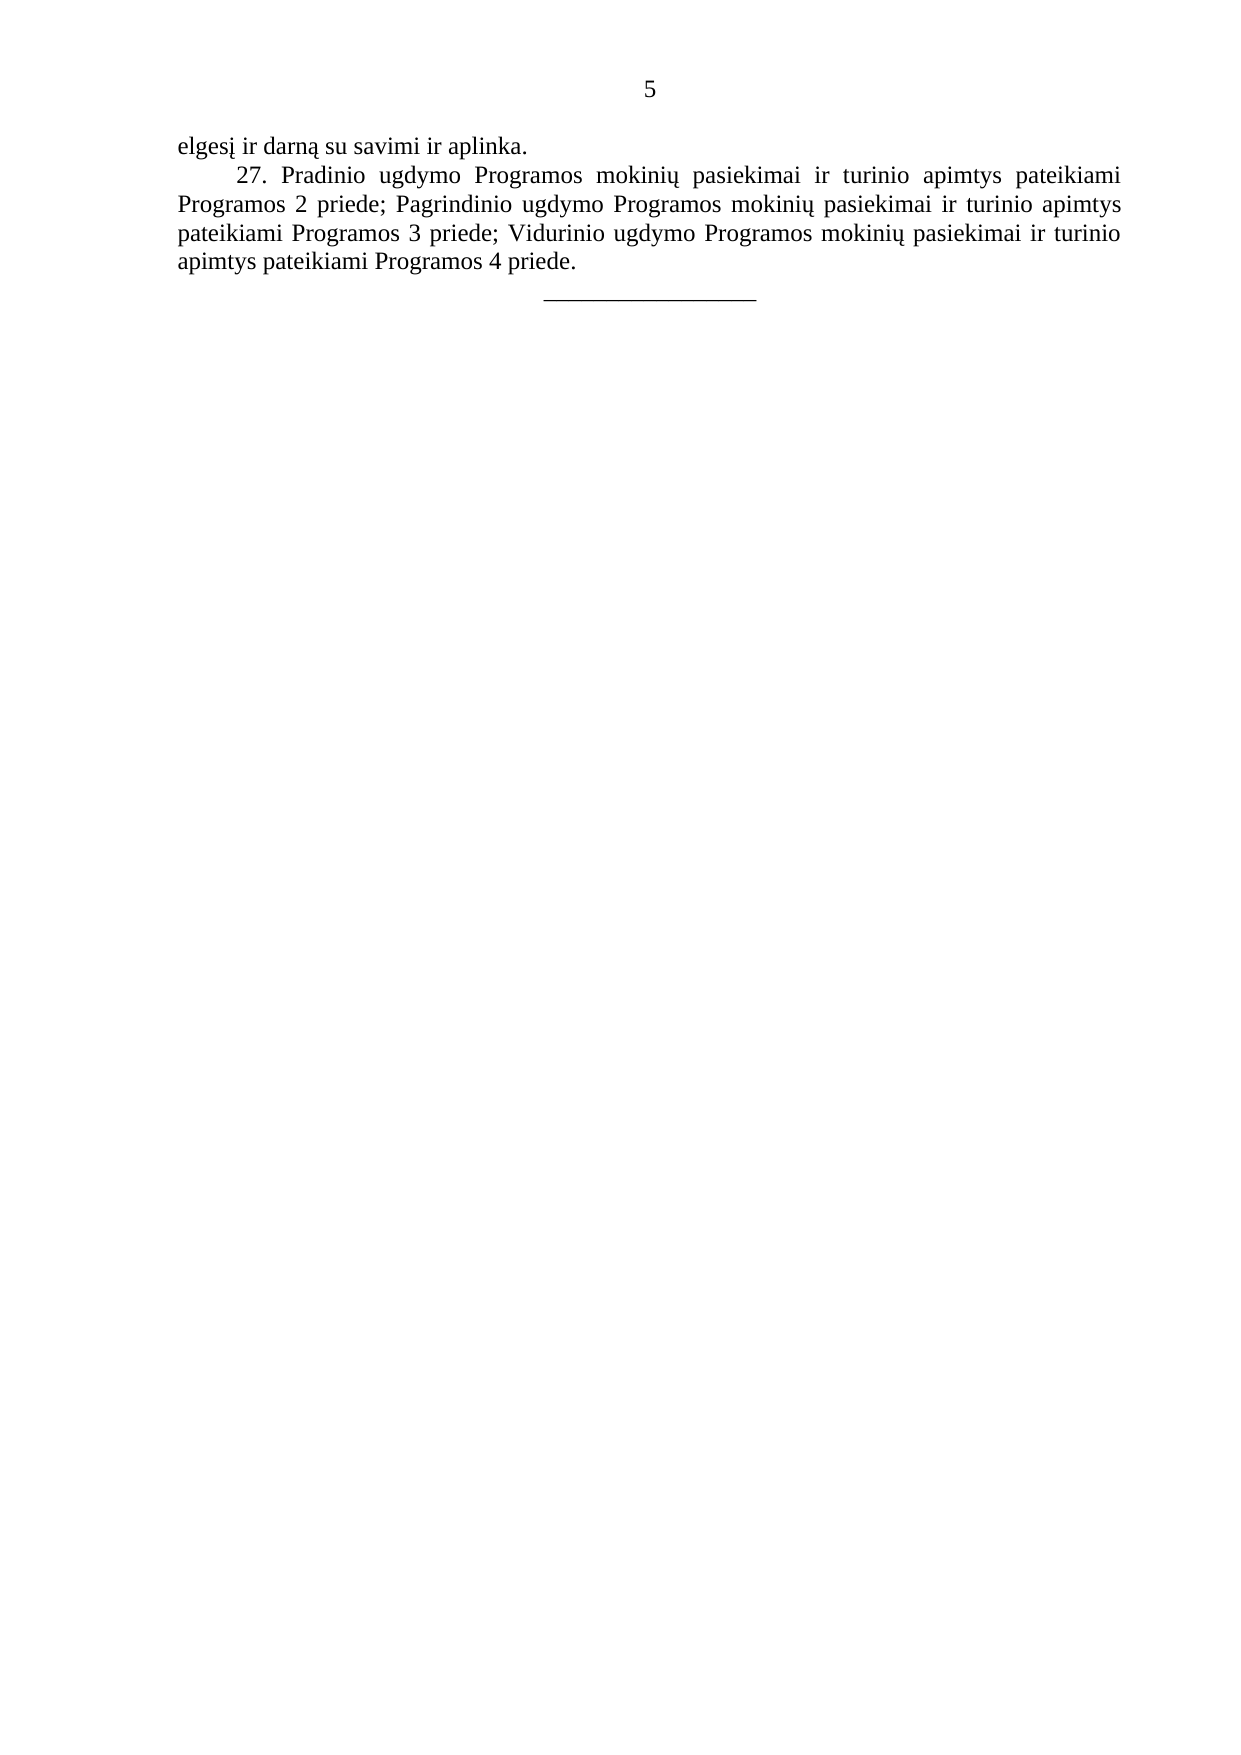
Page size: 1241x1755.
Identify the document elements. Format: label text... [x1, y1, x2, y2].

text elgesį ir darną su savimi ir aplinka. [177, 131, 1122, 160]
text 27. Pradinio ugdymo Programos mokinių pasiekimai ir turinio apimtys pateikiami Programos 2 priede; Pagrindinio ugdymo Programos mokinių pasiekimai ir turinio apimtys pateikiami Programos 3 priede; Vidurinio ugdymo Programos mokinių pasiekimai ir turinio apimtys pateikiami Programos 4 priede. [177, 160, 1122, 275]
text _________________ [177, 275, 1122, 304]
